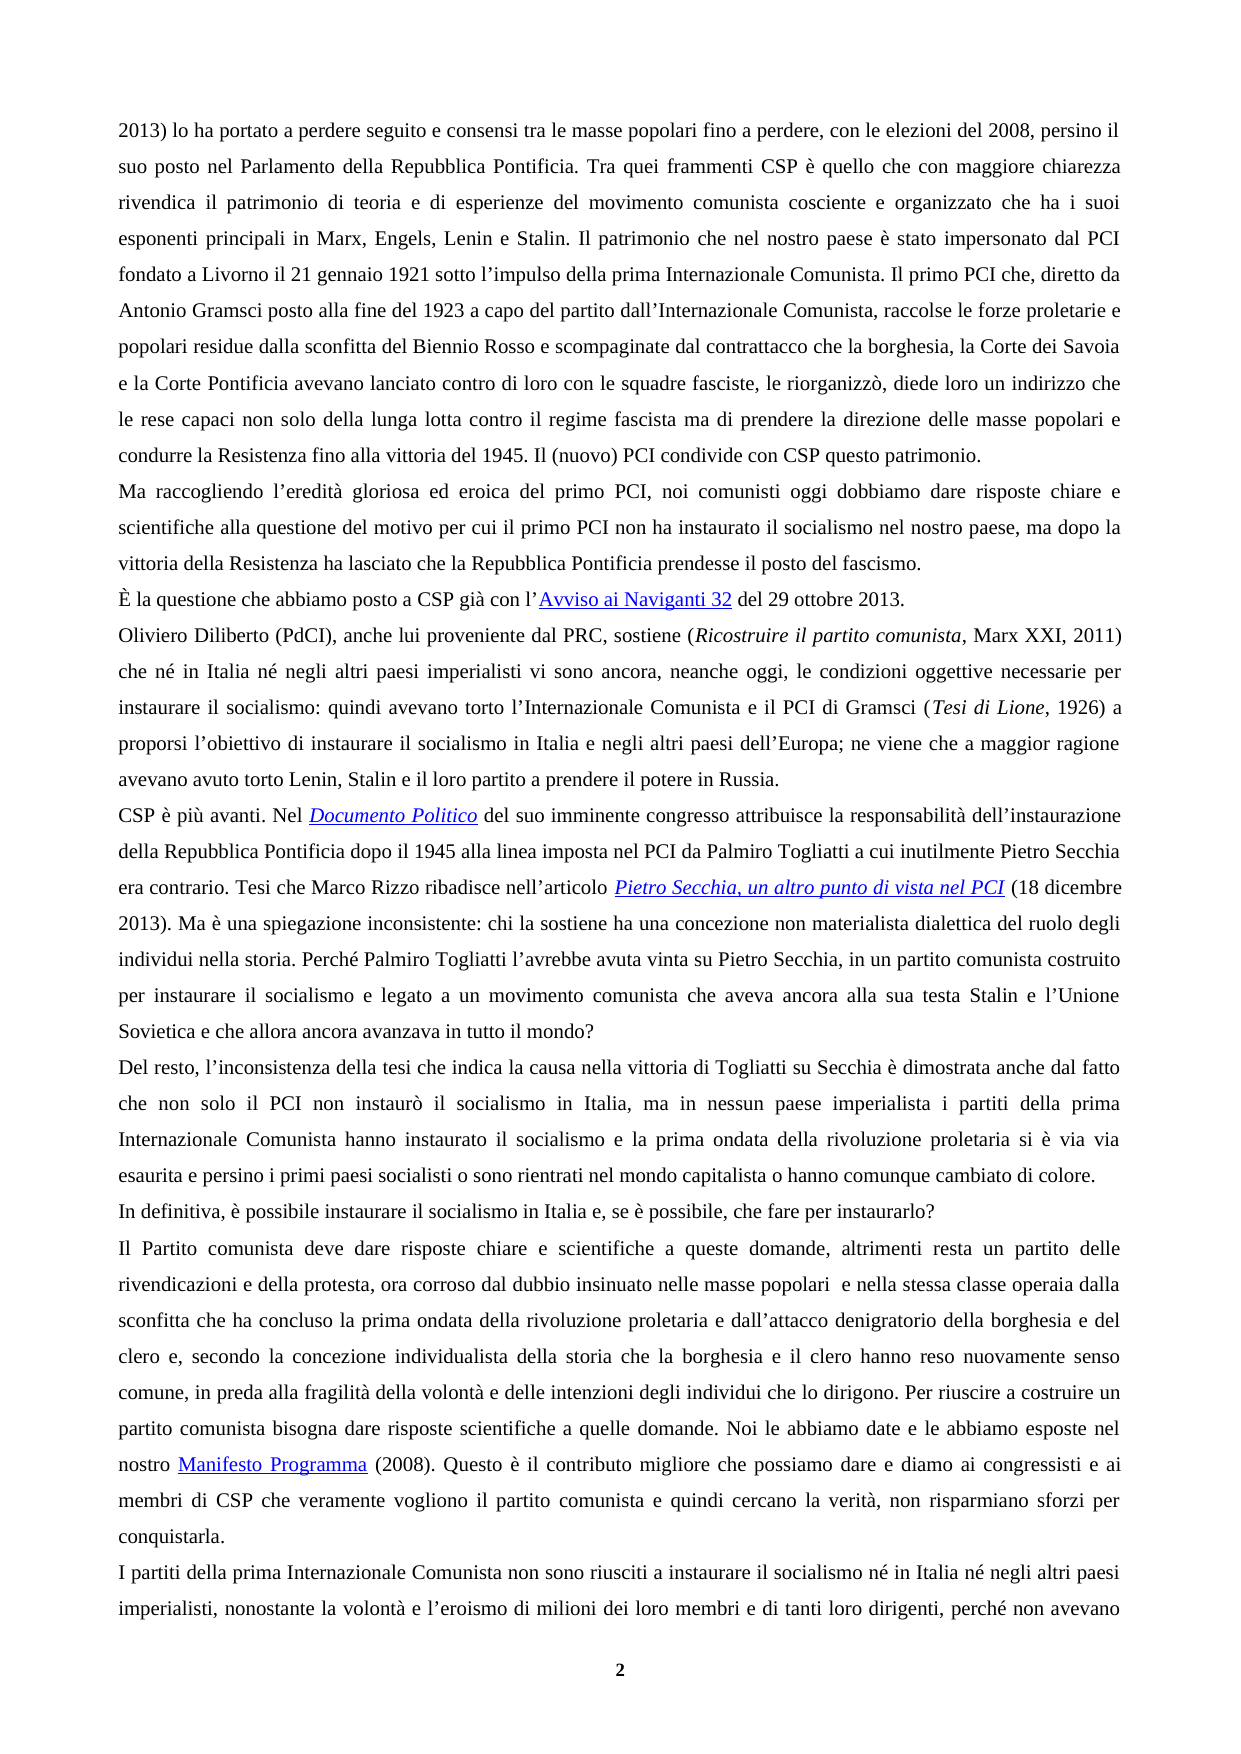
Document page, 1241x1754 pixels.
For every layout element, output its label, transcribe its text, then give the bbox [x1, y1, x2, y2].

text I partiti della prima Internazionale Comunista non sono riusciti a instaurare il socialismo né in Italia né negli altri paesi imperialisti, nonostante la volontà e l’eroismo di milioni dei loro membri e di tanti loro dirigenti, perché non avevano [118, 1560, 1122, 1620]
text Ma raccogliendo l’eredità gloriosa ed eroica del primo PCI, noi comunisti oggi dobbiamo dare risposte chiare e scientifiche alla questione del motivo per cui il primo PCI non ha instaurato il socialismo nel nostro paese, ma dopo la vittoria della Resistenza ha lasciato che la Repubblica Pontificia prendesse il posto del fascismo. [118, 478, 1122, 575]
text CSP è più avanti. Nel Documento Politico del suo imminente congresso attribuisce la responsabilità dell’instaurazione della Repubblica Pontificia dopo il 1945 alla linea imposta nel PCI da Palmiro Togliatti a cui inutilmente Pietro Secchia era contrario. Tesi che Marco Rizzo ribadisce nell’articolo Pietro Secchia, un altro punto di vista nel PCI (18 dicembre 2013). Ma è una spiegazione inconsistente: chi la sostiene ha una concezione non materialista dialettica del ruolo degli individui nella storia. Perché Palmiro Togliatti l’avrebbe avuta vinta su Pietro Secchia, in un partito comunista costruito per instaurare il socialismo e legato a un movimento comunista che aveva ancora alla sua testa Stalin e l’Unione Sovietica e che allora ancora avanzava in tutto il mondo? [118, 803, 1122, 1043]
text È la questione che abbiamo posto a CSP già con l’Avviso ai Naviganti 32 del 29 ottobre 2013. [118, 587, 1122, 611]
text Oliviero Diliberto (PdCI), anche lui proveniente dal PRC, sostiene (Ricostruire il partito comunista, Marx XXI, 2011) che né in Italia né negli altri paesi imperialisti vi sono ancora, neanche oggi, le condizioni oggettive necessarie per instaurare il socialismo: quindi avevano torto l’Internazionale Comunista e il PCI di Gramsci (Tesi di Lione, 1926) a proporsi l’obiettivo di instaurare il socialismo in Italia e negli altri paesi dell’Europa; ne viene che a maggior ragione avevano avuto torto Lenin, Stalin e il loro partito a prendere il potere in Russia. [118, 623, 1122, 791]
text In definitiva, è possibile instaurare il socialismo in Italia e, se è possibile, che fare per instaurarlo? [118, 1199, 1122, 1223]
text Del resto, l’inconsistenza della tesi che indica la causa nella vittoria di Togliatti su Secchia è dimostrata anche dal fatto che non solo il PCI non instaurò il socialismo in Italia, ma in nessun paese imperialista i partiti della prima Internazionale Comunista hanno instaurato il socialismo e la prima ondata della rivoluzione proletaria si è via via esaurita e persino i primi paesi socialisti o sono rientrati nel mondo capitalista o hanno comunque cambiato di colore. [118, 1055, 1122, 1187]
text 2013) lo ha portato a perdere seguito e consensi tra le masse popolari fino a perdere, con le elezioni del 2008, persino il suo posto nel Parlamento della Repubblica Pontificia. Tra quei frammenti CSP è quello che con maggiore chiarezza rivendica il patrimonio di teoria e di esperienze del movimento comunista cosciente e organizzato che ha i suoi esponenti principali in Marx, Engels, Lenin e Stalin. Il patrimonio che nel nostro paese è stato impersonato dal PCI fondato a Livorno il 21 gennaio 1921 sotto l’impulso della prima Internazionale Comunista. Il primo PCI che, diretto da Antonio Gramsci posto alla fine del 1923 a capo del partito dall’Internazionale Comunista, raccolse le forze proletarie e popolari residue dalla sconfitta del Biennio Rosso e scompaginate dal contrattacco che la borghesia, la Corte dei Savoia e la Corte Pontificia avevano lanciato contro di loro con le squadre fasciste, le riorganizzò, diede loro un indirizzo che le rese capaci non solo della lunga lotta contro il regime fascista ma di prendere la direzione delle masse popolari e condurre la Resistenza fino alla vittoria del 1945. Il (nuovo) PCI condivide con CSP questo patrimonio. [118, 118, 1122, 467]
text Il Partito comunista deve dare risposte chiare e scientifiche a queste domande, altrimenti resta un partito delle rivendicazioni e della protesta, ora corroso dal dubbio insinuato nelle masse popolari e nella stessa classe operaia dalla sconfitta che ha concluso la prima ondata della rivoluzione proletaria e dall’attacco denigratorio della borghesia e del clero e, secondo la concezione individualista della storia che la borghesia e il clero hanno reso nuovamente senso comune, in preda alla fragilità della volontà e delle intenzioni degli individui che lo dirigono. Per riuscire a costruire un partito comunista bisogna dare risposte scientifiche a quelle domande. Noi le abbiamo date e le abbiamo esposte nel nostro Manifesto Programma (2008). Questo è il contributo migliore che possiamo dare e diamo ai congressisti e ai membri di CSP che veramente vogliono il partito comunista e quindi cercano la verità, non risparmiano sforzi per conquistarla. [118, 1235, 1122, 1548]
